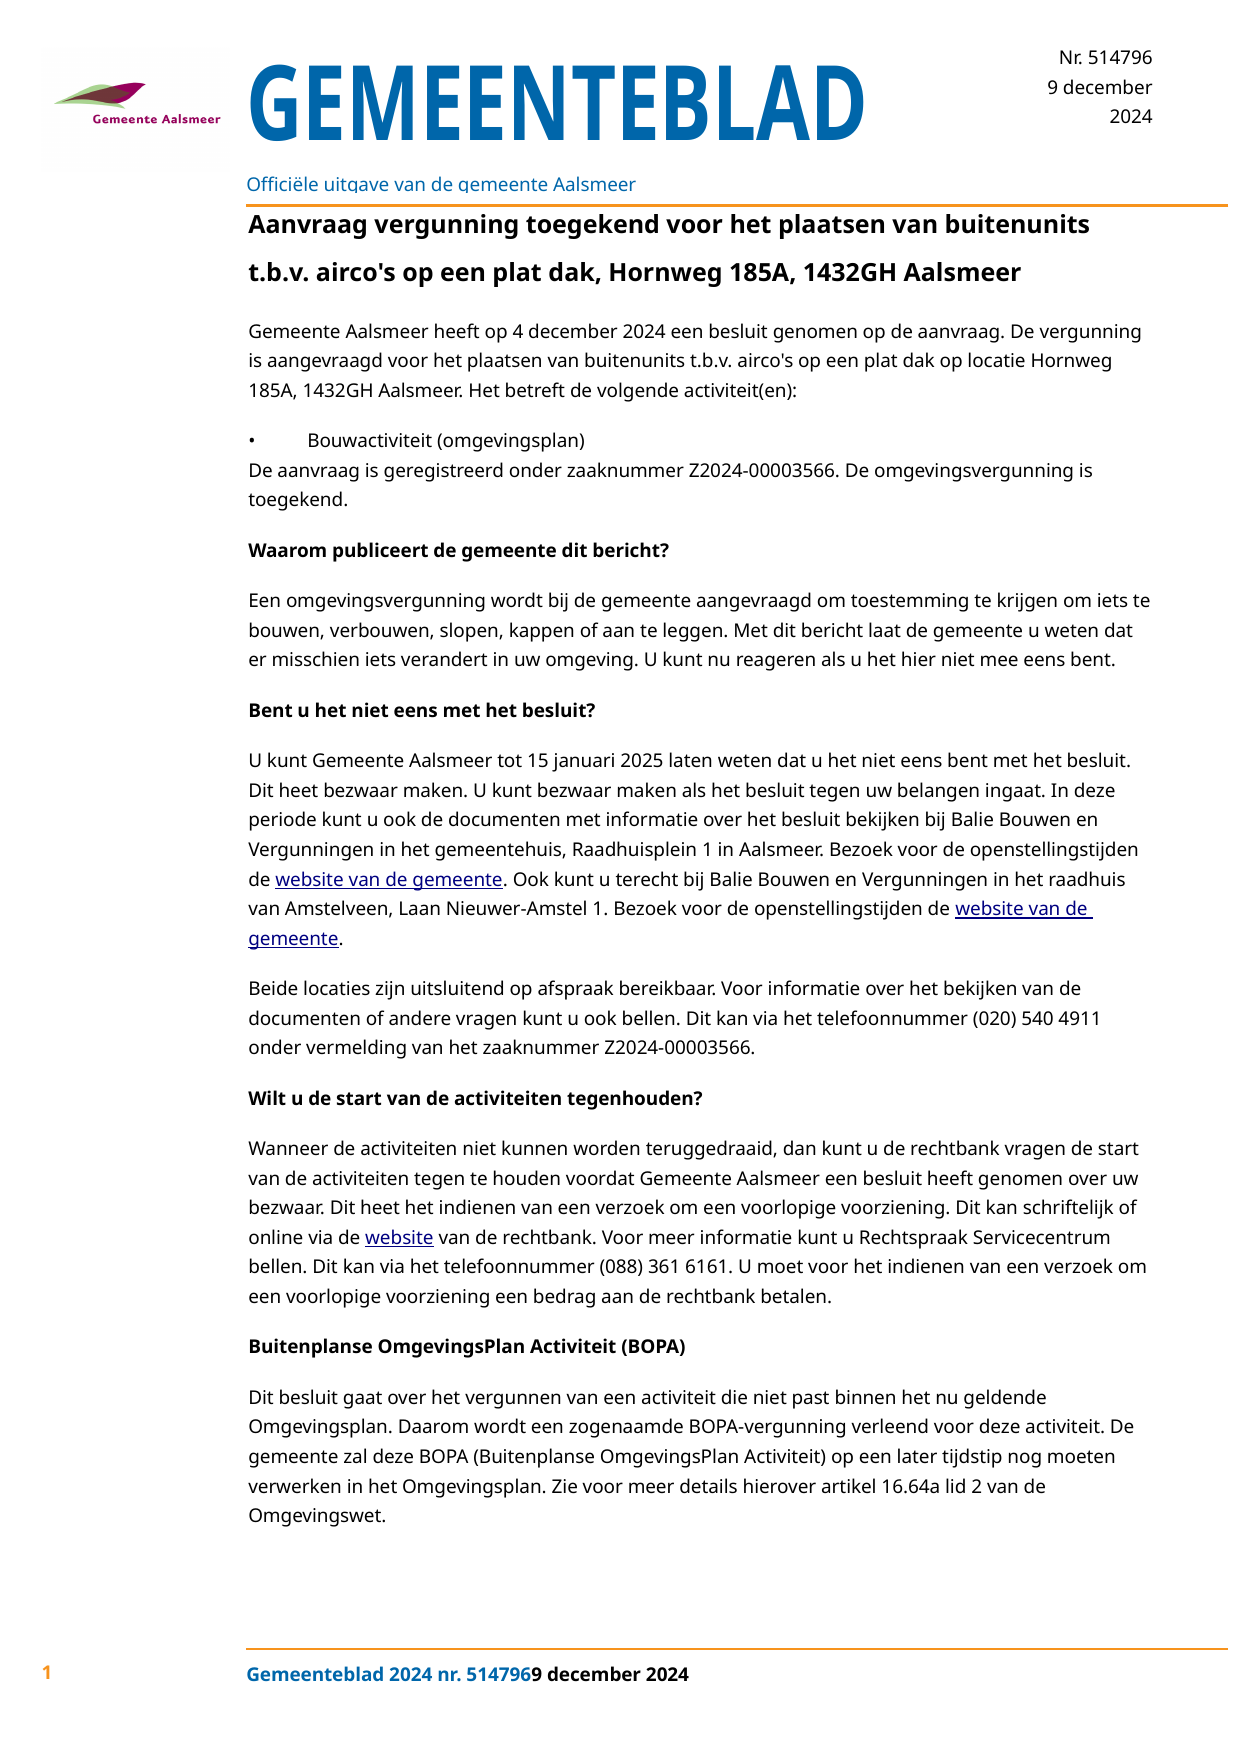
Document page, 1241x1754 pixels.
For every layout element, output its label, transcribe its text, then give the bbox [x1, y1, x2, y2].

text Gemeente Aalsmeer heeft op 4 december 2024 een besluit genomen op de aanvraag. De vergunning is aangevraagd voor het plaatsen van buitenunits t.b.v. airco's op een plat dak op locatie Hornweg 185A, 1432GH Aalsmeer. Het betreft de volgende activiteit(en): [248, 318, 1152, 403]
text Aanvraag vergunning toegekend voor het plaatsen van buitenunits t.b.v. airco's op een plat dak, Hornweg 185A, 1432GH Aalsmeer [248, 207, 1152, 288]
text Bent u het niet eens met het besluit? [248, 697, 1152, 723]
text Wanneer de activiteiten niet kunnen worden teruggedraaid, dan kunt u de rechtbank vragen de start van de activiteiten tegen te houden voordat Gemeente Aalsmeer een besluit heeft genomen over uw bezwaar. Dit heet het indienen van een verzoek om een voorlopige voorziening. Dit kan schriftelijk of online via de website van de rechtbank. Voor meer informatie kunt u Rechtspraak Servicecentrum bellen. Dit kan via het telefoonnummer (088) 361 6161. U moet voor het indienen van een verzoek om een voorlopige voorziening een bedrag aan de rechtbank betalen. [248, 1135, 1152, 1309]
text U kunt Gemeente Aalsmeer tot 15 januari 2025 laten weten dat u het niet eens bent met het besluit. Dit heet bezwaar maken. U kunt bezwaar maken als het besluit tegen uw belangen ingaat. In deze periode kunt u ook de documenten met informatie over het besluit bekijken bij Balie Bouwen en Vergunningen in het gemeentehuis, Raadhuisplein 1 in Aalsmeer. Bezoek voor de openstellingstijden de website van de gemeente. Ook kunt u terecht bij Balie Bouwen en Vergunningen in het raadhuis van Amstelveen, Laan Nieuwer-Amstel 1. Bezoek voor de openstellingstijden de website van de gemeente. [248, 747, 1152, 951]
text Buitenplanse OmgevingsPlan Activiteit (BOPA) [248, 1334, 1152, 1359]
picture [41, 47, 231, 172]
text De aanvraag is geregistreerd onder zaaknummer Z2024-00003566. De omgevingsvergunning is toegekend. [248, 457, 1152, 512]
text Wilt u de start van de activiteiten tegenhouden? [248, 1085, 1152, 1111]
text Een omgevingsvergunning wordt bij de gemeente aangevraagd om toestemming te krijgen om iets te bouwen, verbouwen, slopen, kappen of aan te leggen. Met dit bericht laat de gemeente u weten dat er misschien iets verandert in uw omgeving. U kunt nu reageren als u het hier niet mee eens bent. [248, 587, 1152, 672]
list Bouwactiviteit (omgevingsplan) [248, 427, 1152, 453]
text Dit besluit gaat over het vergunnen van een activiteit die niet past binnen het nu geldende Omgevingsplan. Daarom wordt een zogenaamde BOPA-vergunning verleend voor deze activiteit. De gemeente zal deze BOPA (Buitenplanse OmgevingsPlan Activiteit) op een later tijdstip nog moeten verwerken in het Omgevingsplan. Zie voor meer details hierover artikel 16.64a lid 2 van de Omgevingswet. [248, 1384, 1152, 1528]
text Waarom publiceert de gemeente dit bericht? [248, 537, 1152, 563]
text Beide locaties zijn uitsluitend op afspraak bereikbaar. Voor informatie over het bekijken van de documenten of andere vragen kunt u ook bellen. Dit kan via het telefoonnummer (020) 540 4911 onder vermelding van het zaaknummer Z2024-00003566. [248, 975, 1152, 1060]
